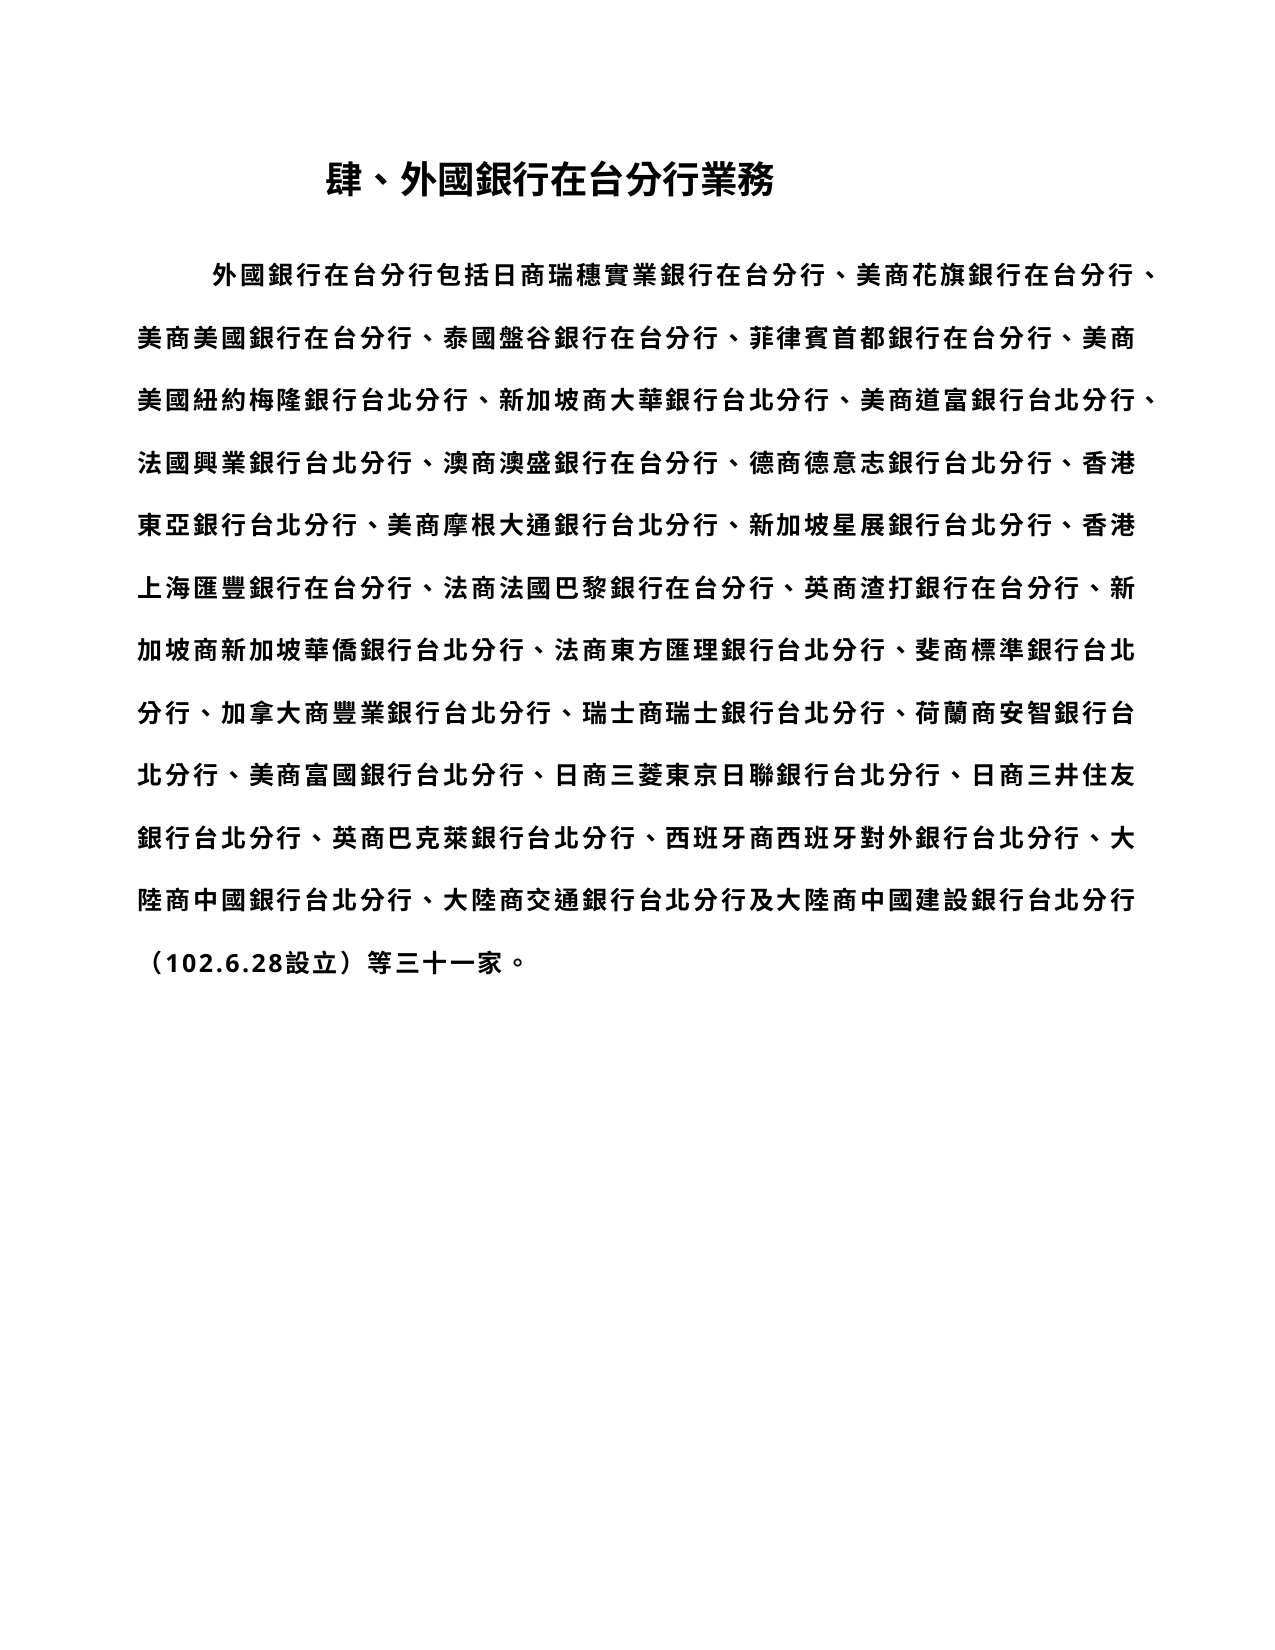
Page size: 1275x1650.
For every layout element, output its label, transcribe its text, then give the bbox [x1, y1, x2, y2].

text 肆、外國銀行在台分行業務 [138, 150, 1175, 204]
text 外國銀行在台分行包括日商瑞穗實業銀行在台分行、美商花旗銀行在台分行、美商美國銀行在台分行、泰國盤谷銀行在台分行、菲律賓首都銀行在台分行、美商美國紐約梅隆銀行台北分行、新加坡商大華銀行台北分行、美商道富銀行台北分行、法國興業銀行台北分行、澳商澳盛銀行在台分行、德商德意志銀行台北分行、香港東亞銀行台北分行、美商摩根大通銀行台北分行、新加坡星展銀行台北分行、香港上海匯豐銀行在台分行、法商法國巴黎銀行在台分行、英商渣打銀行在台分行、新加坡商新加坡華僑銀行台北分行、法商東方匯理銀行台北分行、斐商標準銀行台北分行、加拿大商豐業銀行台北分行、瑞士商瑞士銀行台北分行、荷蘭商安智銀行台北分行、美商富國銀行台北分行、日商三菱東京日聯銀行台北分行、日商三井住友銀行台北分行、英商巴克萊銀行台北分行、西班牙商西班牙對外銀行台北分行、大陸商中國銀行台北分行、大陸商交通銀行台北分行及大陸商中國建設銀行台北分行（102.6.28設立）等三十一家。 [138, 229, 1137, 979]
